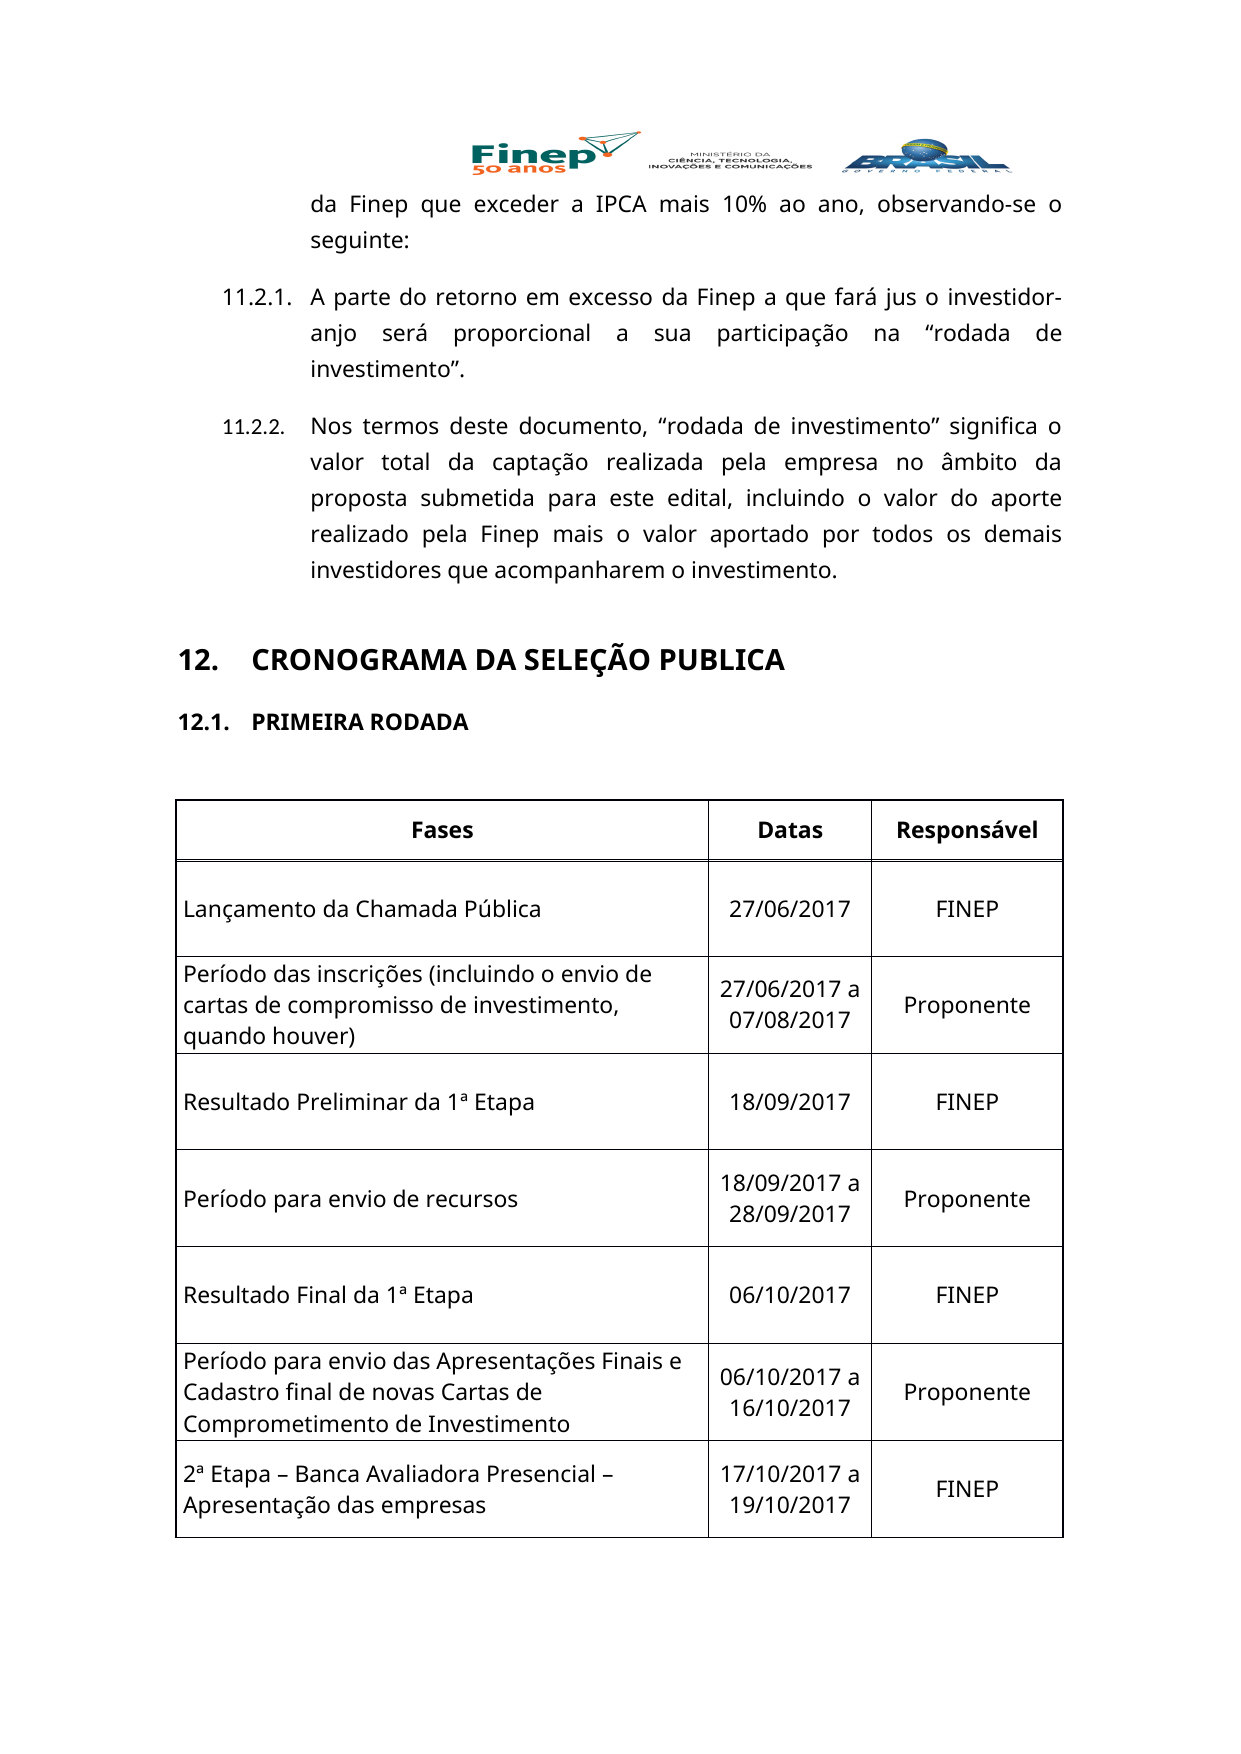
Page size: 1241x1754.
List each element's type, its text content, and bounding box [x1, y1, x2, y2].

table_cell Resultado Preliminar da 1ª Etapa [177, 1054, 708, 1149]
list PRIMEIRA RODADA [177, 706, 1063, 737]
table_cell Proponente [872, 957, 1062, 1052]
table_header Datas [709, 801, 871, 859]
table_cell FINEP [872, 1441, 1062, 1537]
list Nos termos deste documento, “rodada de investimento” significa o valor total da captação realizada pela empresa no âmbito da proposta submetida para este edital, incluindo o valor do aporte realizado pela Finep mais o valor aportado por todos os demais investidores que acompanharem o investimento. [222, 410, 1063, 585]
table_cell Resultado Final da 1ª Etapa [177, 1247, 708, 1343]
table_cell Período para envio das Apresentações Finais e Cadastro final de novas Cartas de Comprometimento de Investimento [177, 1344, 708, 1440]
table_cell 18/09/2017 a 28/09/2017 [709, 1150, 871, 1246]
table_cell Período das inscrições (incluindo o envio de cartas de compromisso de investimento, quando houver) [177, 957, 708, 1052]
table_cell 06/10/2017 [709, 1247, 871, 1343]
table_cell 18/09/2017 [709, 1054, 871, 1149]
table_cell 2ª Etapa – Banca Avaliadora Presencial – Apresentação das empresas [177, 1441, 708, 1537]
table_cell FINEP [872, 862, 1062, 956]
table_cell FINEP [872, 1054, 1062, 1149]
table_cell 27/06/2017 [709, 862, 871, 956]
table_cell 06/10/2017 a 16/10/2017 [709, 1344, 871, 1440]
list A parte do retorno em excesso da Finep a que fará jus o investidor-anjo será proporcional a sua participação na “rodada de investimento”. [222, 281, 1063, 384]
table_cell Proponente [872, 1150, 1062, 1246]
list da Finep que exceder a IPCA mais 10% ao ano, observando-se o seguinte: [222, 188, 1063, 256]
table_cell FINEP [872, 1247, 1062, 1343]
table_header Responsável [872, 801, 1062, 859]
table_cell Lançamento da Chamada Pública [177, 862, 708, 956]
table_header Fases [177, 801, 708, 859]
table_cell 27/06/2017 a 07/08/2017 [709, 957, 871, 1052]
table_cell Período para envio de recursos [177, 1150, 708, 1246]
table_cell 17/10/2017 a 19/10/2017 [709, 1441, 871, 1537]
picture [467, 125, 1014, 186]
list CRONOGRAMA DA SELEÇÃO PUBLICA [177, 639, 1063, 679]
table_cell Proponente [872, 1344, 1062, 1440]
